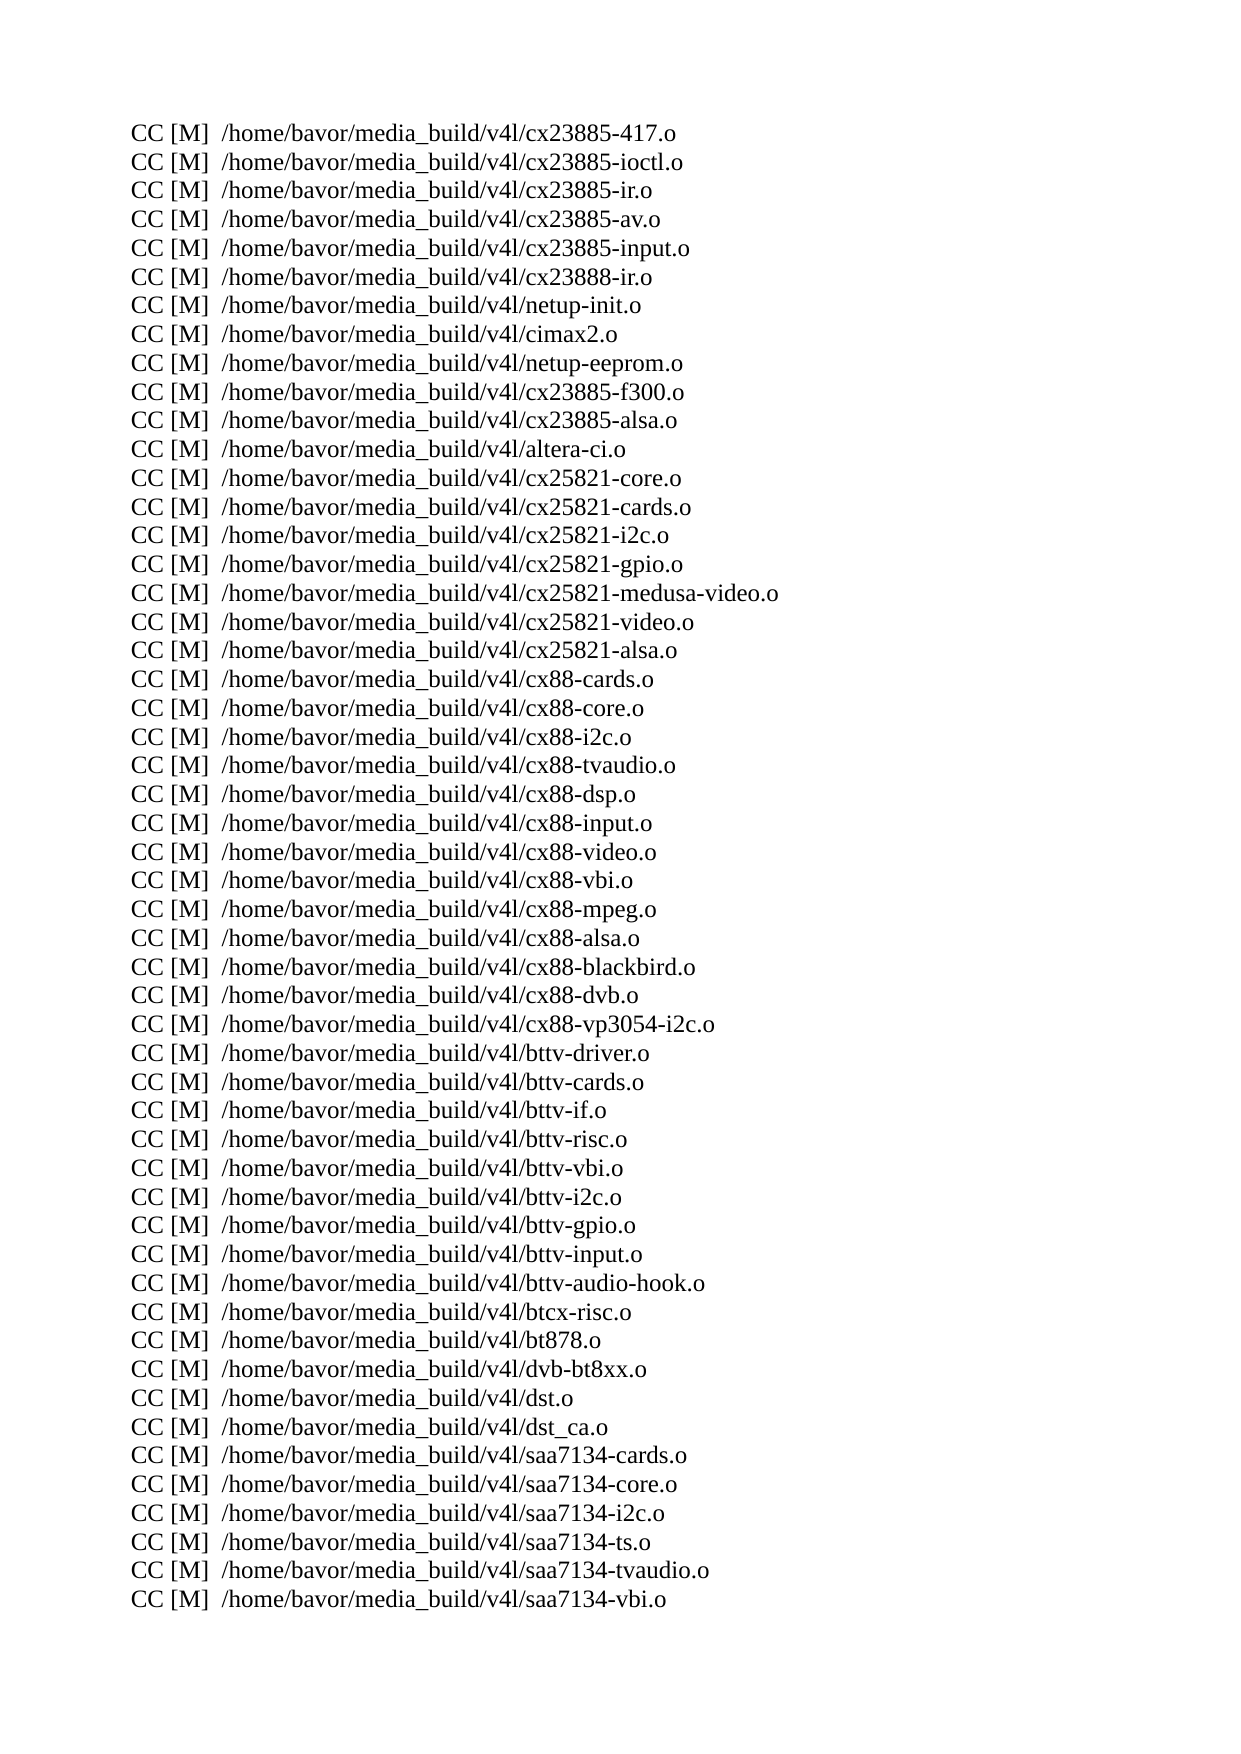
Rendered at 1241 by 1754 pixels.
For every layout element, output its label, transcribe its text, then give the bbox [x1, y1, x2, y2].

text CC [M] /home/bavor/media_build/v4l/saa7134-cards.o [118, 1441, 1122, 1469]
text CC [M] /home/bavor/media_build/v4l/bttv-driver.o [118, 1038, 1122, 1067]
text CC [M] /home/bavor/media_build/v4l/saa7134-i2c.o [118, 1498, 1122, 1527]
text CC [M] /home/bavor/media_build/v4l/cx23885-input.o [118, 233, 1122, 262]
text CC [M] /home/bavor/media_build/v4l/cx25821-medusa-video.o [118, 578, 1122, 607]
text CC [M] /home/bavor/media_build/v4l/cx23885-ir.o [118, 176, 1122, 204]
text CC [M] /home/bavor/media_build/v4l/cx88-core.o [118, 693, 1122, 722]
text CC [M] /home/bavor/media_build/v4l/dst.o [118, 1383, 1122, 1412]
text CC [M] /home/bavor/media_build/v4l/cx23885-alsa.o [118, 406, 1122, 434]
text CC [M] /home/bavor/media_build/v4l/cx88-cards.o [118, 664, 1122, 693]
text CC [M] /home/bavor/media_build/v4l/cimax2.o [118, 319, 1122, 348]
text CC [M] /home/bavor/media_build/v4l/cx88-vbi.o [118, 866, 1122, 894]
text CC [M] /home/bavor/media_build/v4l/bttv-risc.o [118, 1124, 1122, 1153]
text CC [M] /home/bavor/media_build/v4l/bt878.o [118, 1326, 1122, 1354]
text CC [M] /home/bavor/media_build/v4l/dvb-bt8xx.o [118, 1354, 1122, 1383]
text CC [M] /home/bavor/media_build/v4l/bttv-gpio.o [118, 1211, 1122, 1239]
text CC [M] /home/bavor/media_build/v4l/cx23888-ir.o [118, 262, 1122, 291]
text CC [M] /home/bavor/media_build/v4l/bttv-vbi.o [118, 1153, 1122, 1182]
text CC [M] /home/bavor/media_build/v4l/cx88-dsp.o [118, 779, 1122, 808]
text CC [M] /home/bavor/media_build/v4l/bttv-if.o [118, 1096, 1122, 1124]
text CC [M] /home/bavor/media_build/v4l/saa7134-ts.o [118, 1527, 1122, 1556]
text CC [M] /home/bavor/media_build/v4l/saa7134-core.o [118, 1469, 1122, 1498]
text CC [M] /home/bavor/media_build/v4l/cx88-mpeg.o [118, 894, 1122, 923]
text CC [M] /home/bavor/media_build/v4l/cx23885-av.o [118, 204, 1122, 233]
text CC [M] /home/bavor/media_build/v4l/cx88-dvb.o [118, 981, 1122, 1009]
text CC [M] /home/bavor/media_build/v4l/cx25821-gpio.o [118, 549, 1122, 578]
text CC [M] /home/bavor/media_build/v4l/cx23885-ioctl.o [118, 147, 1122, 176]
text CC [M] /home/bavor/media_build/v4l/bttv-input.o [118, 1239, 1122, 1268]
text CC [M] /home/bavor/media_build/v4l/netup-init.o [118, 291, 1122, 319]
text CC [M] /home/bavor/media_build/v4l/bttv-i2c.o [118, 1182, 1122, 1211]
text CC [M] /home/bavor/media_build/v4l/cx23885-f300.o [118, 377, 1122, 406]
text CC [M] /home/bavor/media_build/v4l/bttv-cards.o [118, 1067, 1122, 1096]
text CC [M] /home/bavor/media_build/v4l/saa7134-tvaudio.o [118, 1556, 1122, 1584]
text CC [M] /home/bavor/media_build/v4l/btcx-risc.o [118, 1297, 1122, 1326]
text CC [M] /home/bavor/media_build/v4l/cx25821-cards.o [118, 492, 1122, 521]
text CC [M] /home/bavor/media_build/v4l/cx88-blackbird.o [118, 952, 1122, 981]
text CC [M] /home/bavor/media_build/v4l/cx88-video.o [118, 837, 1122, 866]
text CC [M] /home/bavor/media_build/v4l/bttv-audio-hook.o [118, 1268, 1122, 1297]
text CC [M] /home/bavor/media_build/v4l/cx23885-417.o [118, 118, 1122, 147]
text CC [M] /home/bavor/media_build/v4l/cx25821-video.o [118, 607, 1122, 636]
text CC [M] /home/bavor/media_build/v4l/altera-ci.o [118, 434, 1122, 463]
text CC [M] /home/bavor/media_build/v4l/cx25821-i2c.o [118, 521, 1122, 549]
text CC [M] /home/bavor/media_build/v4l/saa7134-vbi.o [118, 1584, 1122, 1613]
text CC [M] /home/bavor/media_build/v4l/cx88-tvaudio.o [118, 751, 1122, 779]
text CC [M] /home/bavor/media_build/v4l/cx25821-core.o [118, 463, 1122, 492]
text CC [M] /home/bavor/media_build/v4l/dst_ca.o [118, 1412, 1122, 1441]
text CC [M] /home/bavor/media_build/v4l/cx88-i2c.o [118, 722, 1122, 751]
text CC [M] /home/bavor/media_build/v4l/cx88-vp3054-i2c.o [118, 1009, 1122, 1038]
text CC [M] /home/bavor/media_build/v4l/cx88-alsa.o [118, 923, 1122, 952]
text CC [M] /home/bavor/media_build/v4l/cx25821-alsa.o [118, 636, 1122, 664]
text CC [M] /home/bavor/media_build/v4l/netup-eeprom.o [118, 348, 1122, 377]
text CC [M] /home/bavor/media_build/v4l/cx88-input.o [118, 808, 1122, 837]
